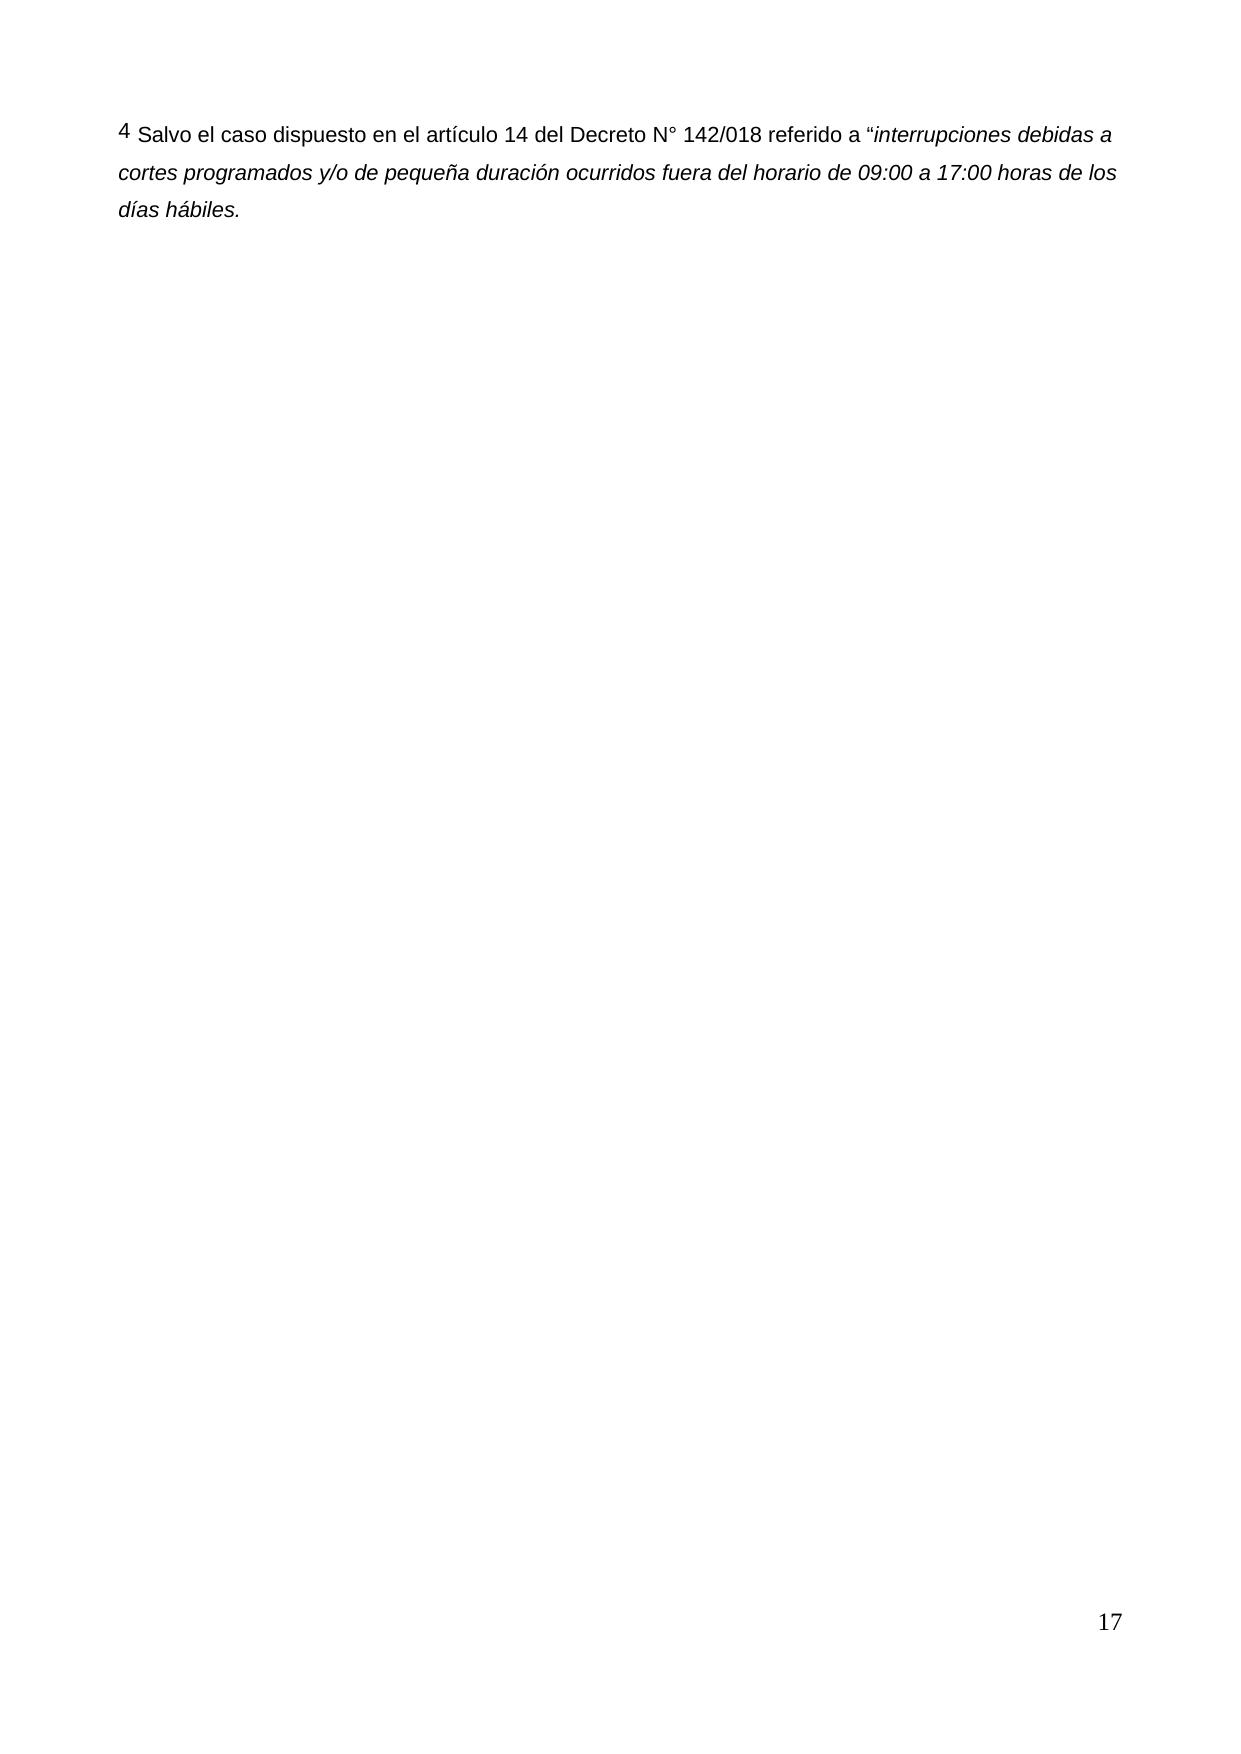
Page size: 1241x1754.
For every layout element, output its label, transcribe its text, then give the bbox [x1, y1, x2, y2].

text 4 Salvo el caso dispuesto en el artículo 14 del Decreto N° 142/018 referido a “interrupciones debidas a cortes programados y/o de pequeña duración ocurridos fuera del horario de 09:00 a 17:00 horas de los días hábiles. [118, 118, 1122, 222]
